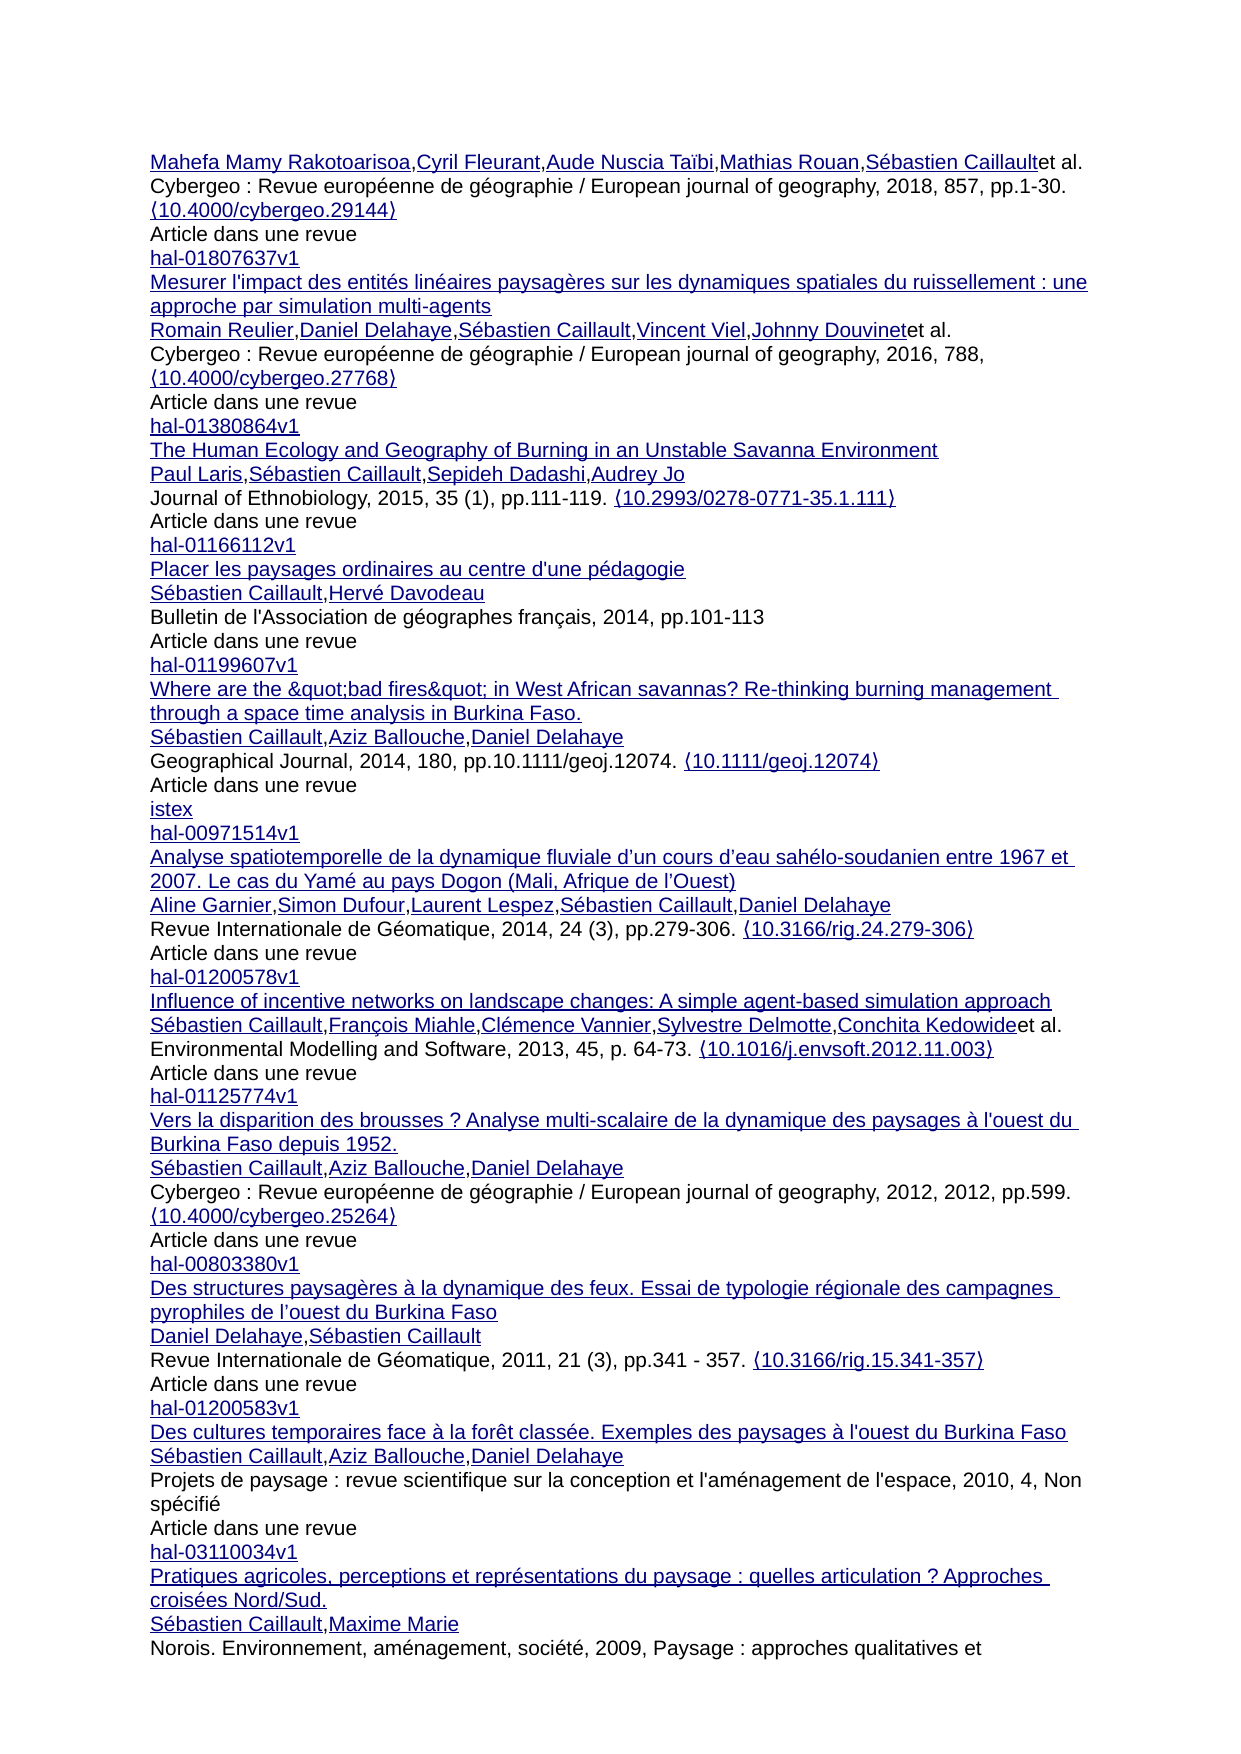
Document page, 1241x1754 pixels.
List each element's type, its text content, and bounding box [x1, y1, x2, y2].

table_cell Mesurer l'impact des entités linéaires paysagères sur les dynamiques spatiales du ruissellement : une approche par simulation multi-agents Romain Reulier,Daniel Delahaye,Sébastien Caillault,Vincent Viel,Johnny Douvinetet al. Cybergeo : Revue européenne de géographie / European journal of geography, 2016, 788, ⟨10.4000/cybergeo.27768⟩ Article dans une revue hal-01380864v1 [150, 270, 1090, 437]
table_cell The Human Ecology and Geography of Burning in an Unstable Savanna Environment Paul Laris,Sébastien Caillault,Sepideh Dadashi,Audrey Jo Journal of Ethnobiology, 2015, 35 (1), pp.111-119. ⟨10.2993/0278-0771-35.1.111⟩ Article dans une revue hal-01166112v1 [150, 438, 1090, 557]
table_cell Mahefa Mamy Rakotoarisoa,Cyril Fleurant,Aude Nuscia Taïbi,Mathias Rouan,Sébastien Caillaultet al. Cybergeo : Revue européenne de géographie / European journal of geography, 2018, 857, pp.1-30. ⟨10.4000/cybergeo.29144⟩ Article dans une revue hal-01807637v1 [150, 150, 1090, 270]
table_cell Vers la disparition des brousses ? Analyse multi-scalaire de la dynamique des paysages à l'ouest du Burkina Faso depuis 1952. Sébastien Caillault,Aziz Ballouche,Daniel Delahaye Cybergeo : Revue européenne de géographie / European journal of geography, 2012, 2012, pp.599. ⟨10.4000/cybergeo.25264⟩ Article dans une revue hal-00803380v1 [150, 1108, 1090, 1276]
table_cell Des structures paysagères à la dynamique des feux. Essai de typologie régionale des campagnes pyrophiles de l’ouest du Burkina Faso Daniel Delahaye,Sébastien Caillault Revue Internationale de Géomatique, 2011, 21 (3), pp.341 - 357. ⟨10.3166/rig.15.341-357⟩ Article dans une revue hal-01200583v1 [150, 1276, 1090, 1420]
table_cell Where are the &quot;bad fires&quot; in West African savannas? Re-thinking burning management through a space time analysis in Burkina Faso. Sébastien Caillault,Aziz Ballouche,Daniel Delahaye Geographical Journal, 2014, 180, pp.10.1111/geoj.12074. ⟨10.1111/geoj.12074⟩ Article dans une revue istex hal-00971514v1 [150, 677, 1090, 845]
table_cell Des cultures temporaires face à la forêt classée. Exemples des paysages à l'ouest du Burkina Faso Sébastien Caillault,Aziz Ballouche,Daniel Delahaye Projets de paysage : revue scientifique sur la conception et l'aménagement de l'espace, 2010, 4, Non spécifié Article dans une revue hal-03110034v1 [150, 1420, 1090, 1563]
table_cell Analyse spatiotemporelle de la dynamique fluviale d’un cours d’eau sahélo-soudanien entre 1967 et 2007. Le cas du Yamé au pays Dogon (Mali, Afrique de l’Ouest) Aline Garnier,Simon Dufour,Laurent Lespez,Sébastien Caillault,Daniel Delahaye Revue Internationale de Géomatique, 2014, 24 (3), pp.279-306. ⟨10.3166/rig.24.279-306⟩ Article dans une revue hal-01200578v1 [150, 845, 1090, 988]
table_cell Influence of incentive networks on landscape changes: A simple agent-based simulation approach Sébastien Caillault,François Miahle,Clémence Vannier,Sylvestre Delmotte,Conchita Kedowideet al. Environmental Modelling and Software, 2013, 45, p. 64-73. ⟨10.1016/j.envsoft.2012.11.003⟩ Article dans une revue hal-01125774v1 [150, 989, 1090, 1108]
table_cell Placer les paysages ordinaires au centre d'une pédagogie Sébastien Caillault,Hervé Davodeau Bulletin de l'Association de géographes français, 2014, pp.101-113 Article dans une revue hal-01199607v1 [150, 557, 1090, 677]
table_cell Pratiques agricoles, perceptions et représentations du paysage : quelles articulation ? Approches croisées Nord/Sud. Sébastien Caillault,Maxime Marie Norois. Environnement, aménagement, société, 2009, Paysage : approches qualitatives et [150, 1564, 1090, 1659]
